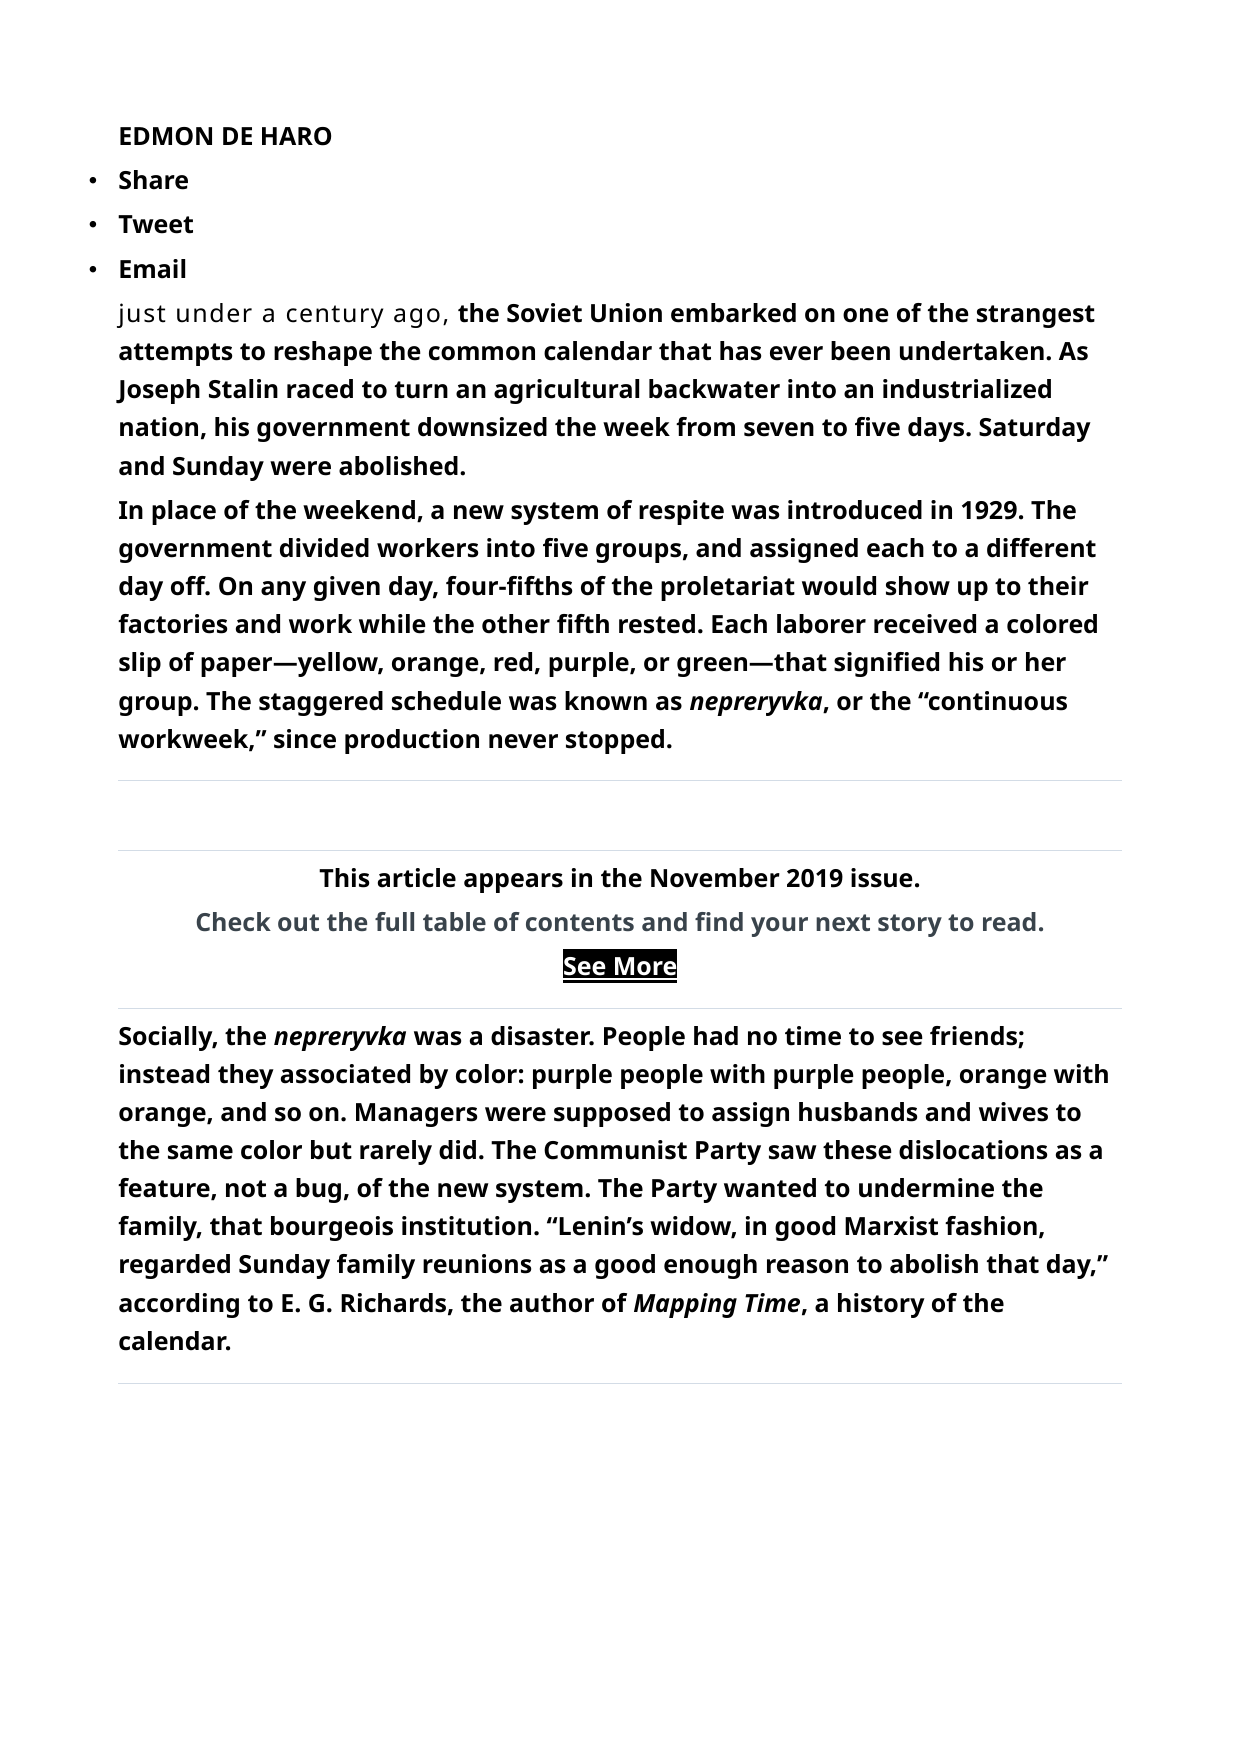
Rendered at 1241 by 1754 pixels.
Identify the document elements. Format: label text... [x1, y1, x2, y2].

text See More [118, 949, 1122, 1008]
text EDMON DE HARO [118, 118, 1122, 152]
text Socially, the nepreryvka was a disaster. People had no time to see friends; instead they associated by color: purple people with purple people, orange with orange, and so on. Managers were supposed to assign husbands and wives to the same color but rarely did. The Communist Party saw these dislocations as a feature, not a bug, of the new system. The Party wanted to undermine the family, that bourgeois institution. “Lenin’s widow, in good Marxist fashion, regarded Sunday family reunions as a good enough reason to abolish that day,” according to E. G. Richards, the author of Mapping Time, a history of the calendar. [118, 1018, 1122, 1383]
list Tweet [118, 207, 1122, 241]
list Share [118, 162, 1122, 197]
text Just under a century ago, the Soviet Union embarked on one of the strangest attempts to reshape the common calendar that has ever been undertaken. As Joseph Stalin raced to turn an agricultural backwater into an industrialized nation, his government downsized the week from seven to five days. Saturday and Sunday were abolished. [118, 296, 1122, 482]
text Check out the full table of contents and find your next story to read. [118, 904, 1122, 939]
text This article appears in the November 2019 issue. [118, 860, 1122, 894]
text In place of the weekend, a new system of respite was introduced in 1929. The government divided workers into five groups, and assigned each to a different day off. On any given day, four-fifths of the proletariat would show up to their factories and work while the other fifth rested. Each laborer received a colored slip of paper—yellow, orange, red, purple, or green—that signified his or her group. The staggered schedule was known as nepreryvka, or the “continuous workweek,” since production never stopped. [118, 492, 1122, 780]
list Email [118, 251, 1122, 285]
